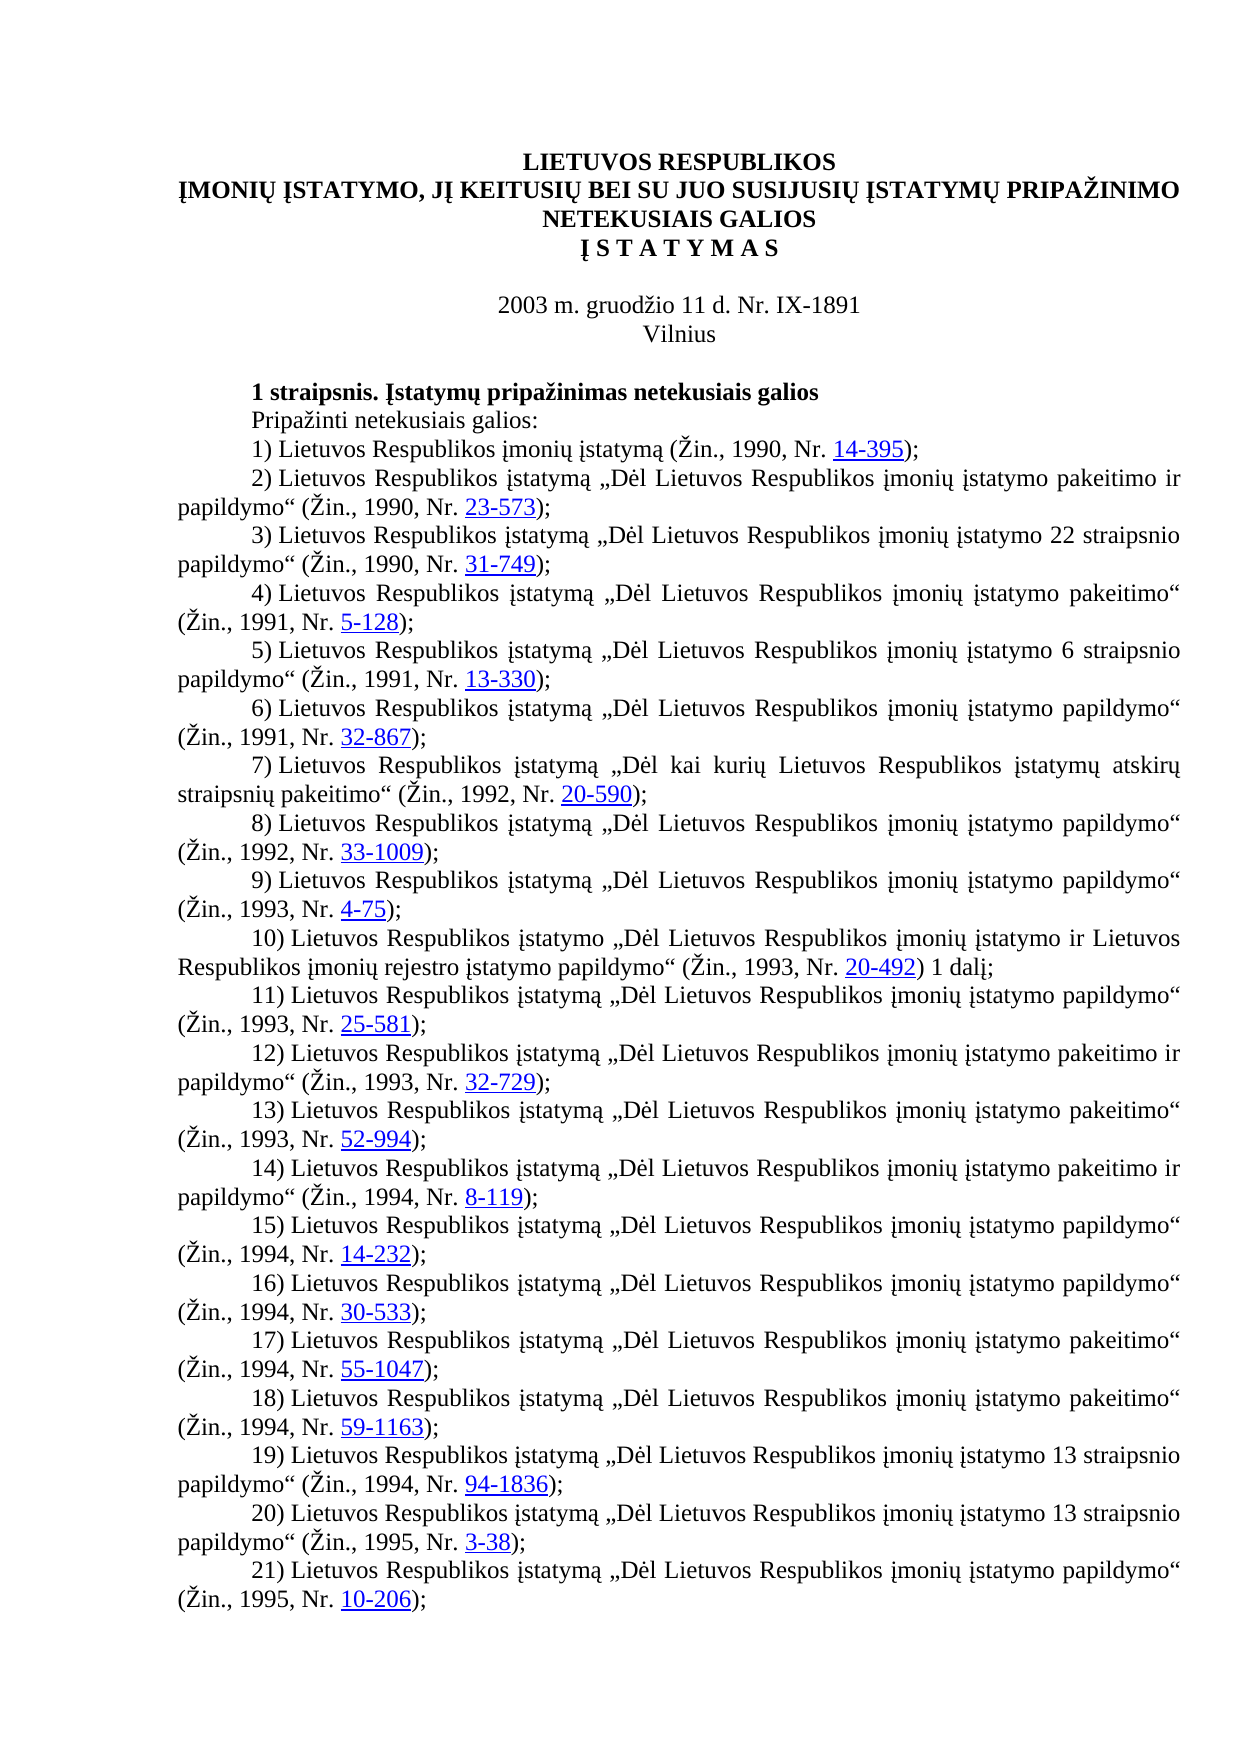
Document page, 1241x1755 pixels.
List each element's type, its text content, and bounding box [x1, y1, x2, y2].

text Vilnius [177, 319, 1181, 348]
text 9) Lietuvos Respublikos įstatymą „Dėl Lietuvos Respublikos įmonių įstatymo papildymo“ (Žin., 1993, Nr. 4-75); [177, 866, 1181, 923]
text 19) Lietuvos Respublikos įstatymą „Dėl Lietuvos Respublikos įmonių įstatymo 13 straipsnio papildymo“ (Žin., 1994, Nr. 94-1836); [177, 1441, 1181, 1498]
text 17) Lietuvos Respublikos įstatymą „Dėl Lietuvos Respublikos įmonių įstatymo pakeitimo“ (Žin., 1994, Nr. 55-1047); [177, 1326, 1181, 1383]
text 16) Lietuvos Respublikos įstatymą „Dėl Lietuvos Respublikos įmonių įstatymo papildymo“ (Žin., 1994, Nr. 30-533); [177, 1268, 1181, 1326]
text 2003 m. gruodžio 11 d. Nr. IX-1891 [177, 291, 1181, 319]
text 12) Lietuvos Respublikos įstatymą „Dėl Lietuvos Respublikos įmonių įstatymo pakeitimo ir papildymo“ (Žin., 1993, Nr. 32-729); [177, 1038, 1181, 1096]
text 1 straipsnis. Įstatymų pripažinimas netekusiais galios [177, 377, 1181, 406]
text 2) Lietuvos Respublikos įstatymą „Dėl Lietuvos Respublikos įmonių įstatymo pakeitimo ir papildymo“ (Žin., 1990, Nr. 23-573); [177, 463, 1181, 521]
text 4) Lietuvos Respublikos įstatymą „Dėl Lietuvos Respublikos įmonių įstatymo pakeitimo“ (Žin., 1991, Nr. 5-128); [177, 578, 1181, 636]
text 1) Lietuvos Respublikos įmonių įstatymą (Žin., 1990, Nr. 14-395); [177, 434, 1181, 463]
text 7) Lietuvos Respublikos įstatymą „Dėl kai kurių Lietuvos Respublikos įstatymų atskirų straipsnių pakeitimo“ (Žin., 1992, Nr. 20-590); [177, 751, 1181, 808]
text 3) Lietuvos Respublikos įstatymą „Dėl Lietuvos Respublikos įmonių įstatymo 22 straipsnio papildymo“ (Žin., 1990, Nr. 31-749); [177, 521, 1181, 578]
text 20) Lietuvos Respublikos įstatymą „Dėl Lietuvos Respublikos įmonių įstatymo 13 straipsnio papildymo“ (Žin., 1995, Nr. 3-38); [177, 1498, 1181, 1556]
text 6) Lietuvos Respublikos įstatymą „Dėl Lietuvos Respublikos įmonių įstatymo papildymo“ (Žin., 1991, Nr. 32-867); [177, 693, 1181, 751]
text 18) Lietuvos Respublikos įstatymą „Dėl Lietuvos Respublikos įmonių įstatymo pakeitimo“ (Žin., 1994, Nr. 59-1163); [177, 1383, 1181, 1441]
text 14) Lietuvos Respublikos įstatymą „Dėl Lietuvos Respublikos įmonių įstatymo pakeitimo ir papildymo“ (Žin., 1994, Nr. 8-119); [177, 1153, 1181, 1211]
text 15) Lietuvos Respublikos įstatymą „Dėl Lietuvos Respublikos įmonių įstatymo papildymo“ (Žin., 1994, Nr. 14-232); [177, 1211, 1181, 1268]
text LIETUVOS RESPUBLIKOS [177, 147, 1181, 176]
text 13) Lietuvos Respublikos įstatymą „Dėl Lietuvos Respublikos įmonių įstatymo pakeitimo“ (Žin., 1993, Nr. 52-994); [177, 1096, 1181, 1153]
text 8) Lietuvos Respublikos įstatymą „Dėl Lietuvos Respublikos įmonių įstatymo papildymo“ (Žin., 1992, Nr. 33-1009); [177, 808, 1181, 866]
text Į S T A T Y M A S [177, 233, 1181, 262]
text 11) Lietuvos Respublikos įstatymą „Dėl Lietuvos Respublikos įmonių įstatymo papildymo“ (Žin., 1993, Nr. 25-581); [177, 981, 1181, 1038]
text ĮMONIŲ ĮSTATYMO, JĮ KEITUSIŲ BEI SU JUO SUSIJUSIŲ ĮSTATYMŲ PRIPAŽINIMO NETEKUSIAIS GALIOS [177, 176, 1181, 233]
text 10) Lietuvos Respublikos įstatymo „Dėl Lietuvos Respublikos įmonių įstatymo ir Lietuvos Respublikos įmonių rejestro įstatymo papildymo“ (Žin., 1993, Nr. 20-492) 1 dalį; [177, 923, 1181, 981]
text 21) Lietuvos Respublikos įstatymą „Dėl Lietuvos Respublikos įmonių įstatymo papildymo“ (Žin., 1995, Nr. 10-206); [177, 1556, 1181, 1613]
text Pripažinti netekusiais galios: [177, 406, 1181, 434]
text 5) Lietuvos Respublikos įstatymą „Dėl Lietuvos Respublikos įmonių įstatymo 6 straipsnio papildymo“ (Žin., 1991, Nr. 13-330); [177, 636, 1181, 693]
